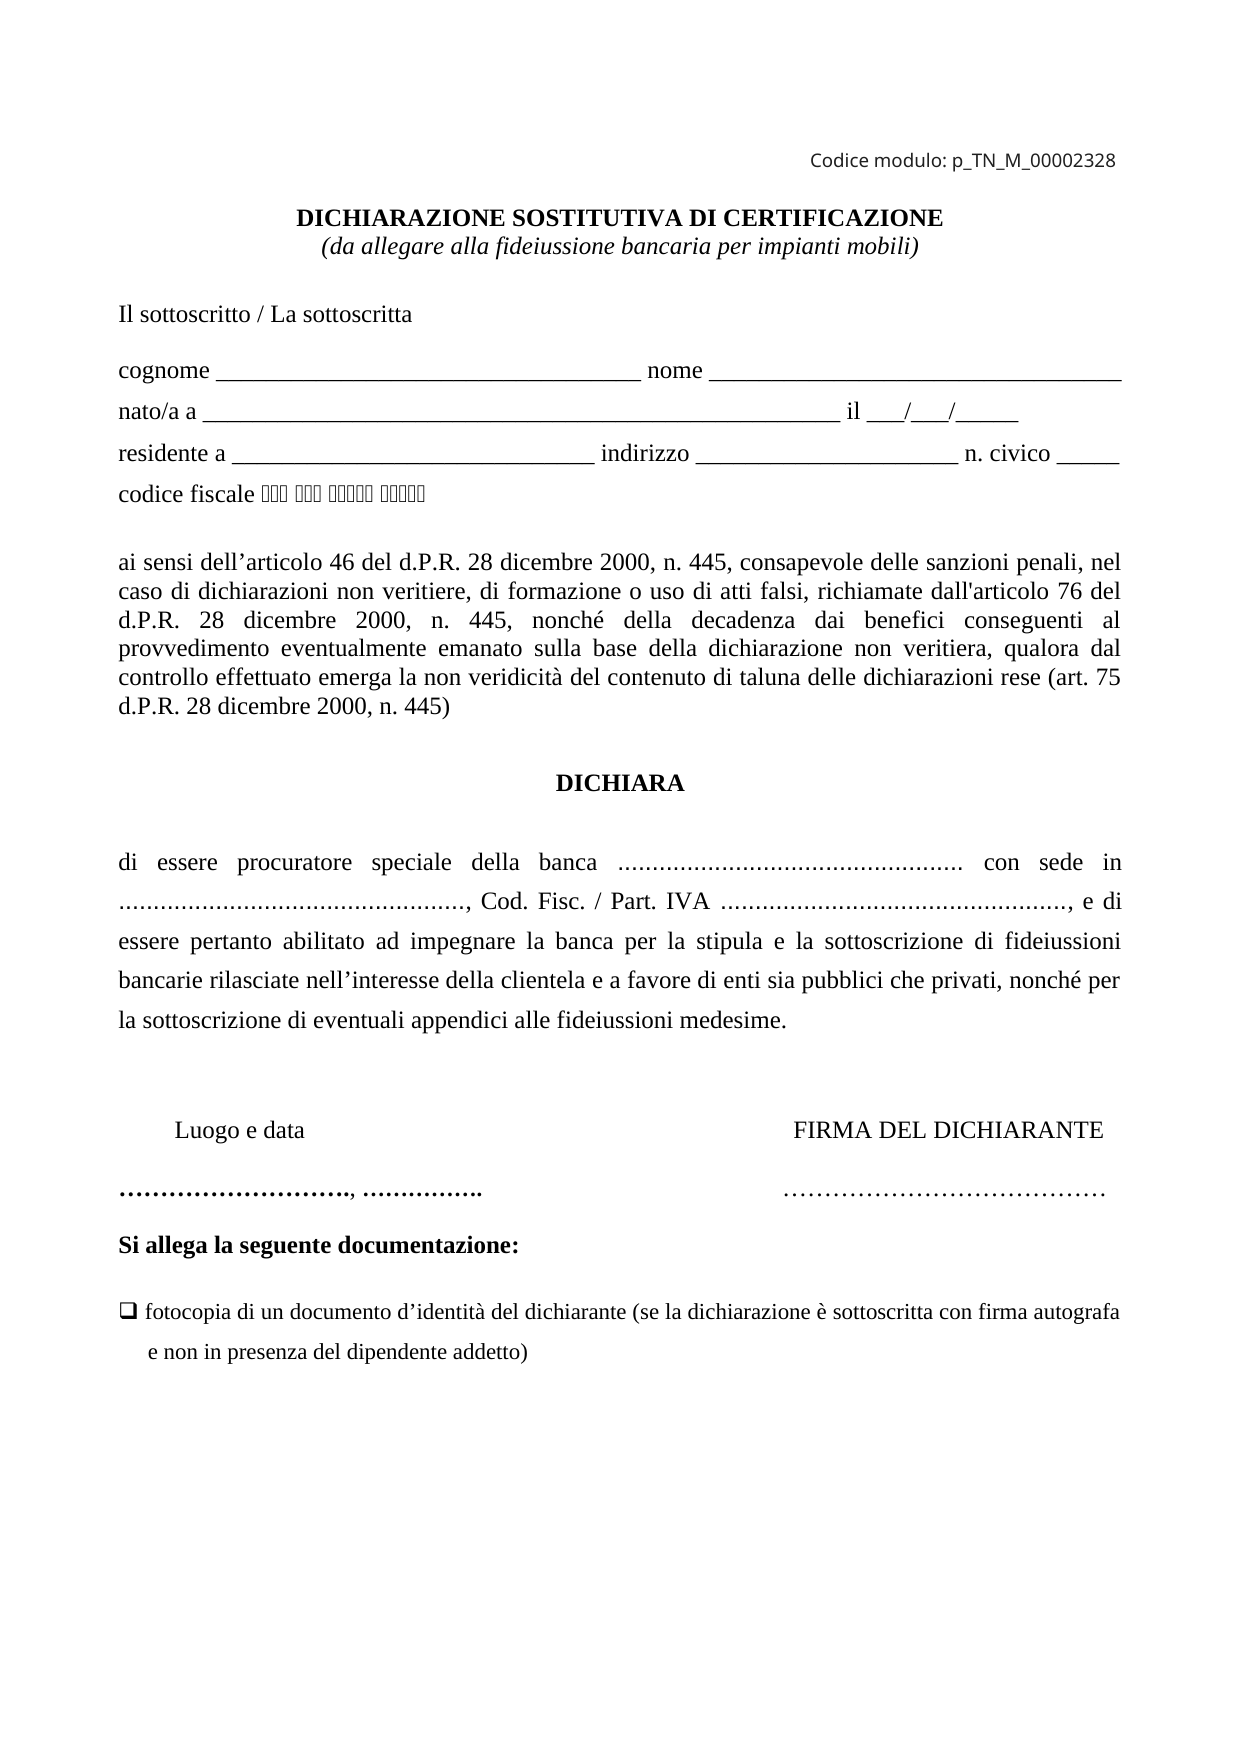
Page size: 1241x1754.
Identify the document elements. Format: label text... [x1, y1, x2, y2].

text di essere procuratore speciale della banca .................................................. con sede in .................................................., Cod. Fisc. / Part. IVA .................................................., e di essere pertanto abilitato ad impegnare la banca per la stipula e la sottoscrizione di fideiussioni bancarie rilasciate nell’interesse della clientela e a favore di enti sia pubblici che privati, nonché per la sottoscrizione di eventuali appendici alle fideiussioni medesime. [118, 838, 1122, 1036]
text codice fiscale ccc ccc ccccc ccccc [118, 479, 1122, 508]
text ………………………., ……………. ………………………………… [118, 1173, 1122, 1202]
text residente a _____________________________ indirizzo _____________________ n. civico _____ [118, 438, 1122, 466]
text Il sottoscritto / La sottoscritta [118, 299, 1122, 328]
text cognome __________________________________ nome _________________________________ [118, 355, 1122, 384]
text  fotocopia di un documento d’identità del dichiarante (se la dichiarazione è sottoscritta con firma autografa e non in presenza del dipendente addetto) [118, 1288, 1122, 1367]
text Si allega la seguente documentazione: [118, 1231, 1122, 1259]
text nato/a a ___________________________________________________ il ___/___/_____ [118, 396, 1122, 425]
text DICHIARA [118, 759, 1122, 799]
text Luogo e data FIRMA DEL DICHIARANTE [118, 1116, 1122, 1144]
text (da allegare alla fideiussione bancaria per impianti mobili) [118, 231, 1122, 260]
text DICHIARAZIONE SOSTITUTIVA DI CERTIFICAZIONE [118, 203, 1122, 231]
text ai sensi dell’articolo 46 del d.P.R. 28 dicembre 2000, n. 445, consapevole delle sanzioni penali, nel caso di dichiarazioni non veritiere, di formazione o uso di atti falsi, richiamate dall'articolo 76 del d.P.R. 28 dicembre 2000, n. 445, nonché della decadenza dai benefici conseguenti al provvedimento eventualmente emanato sulla base della dichiarazione non veritiera, qualora dal controllo effettuato emerga la non veridicità del contenuto di taluna delle dichiarazioni rese (art. 75 d.P.R. 28 dicembre 2000, n. 445) [118, 547, 1122, 720]
